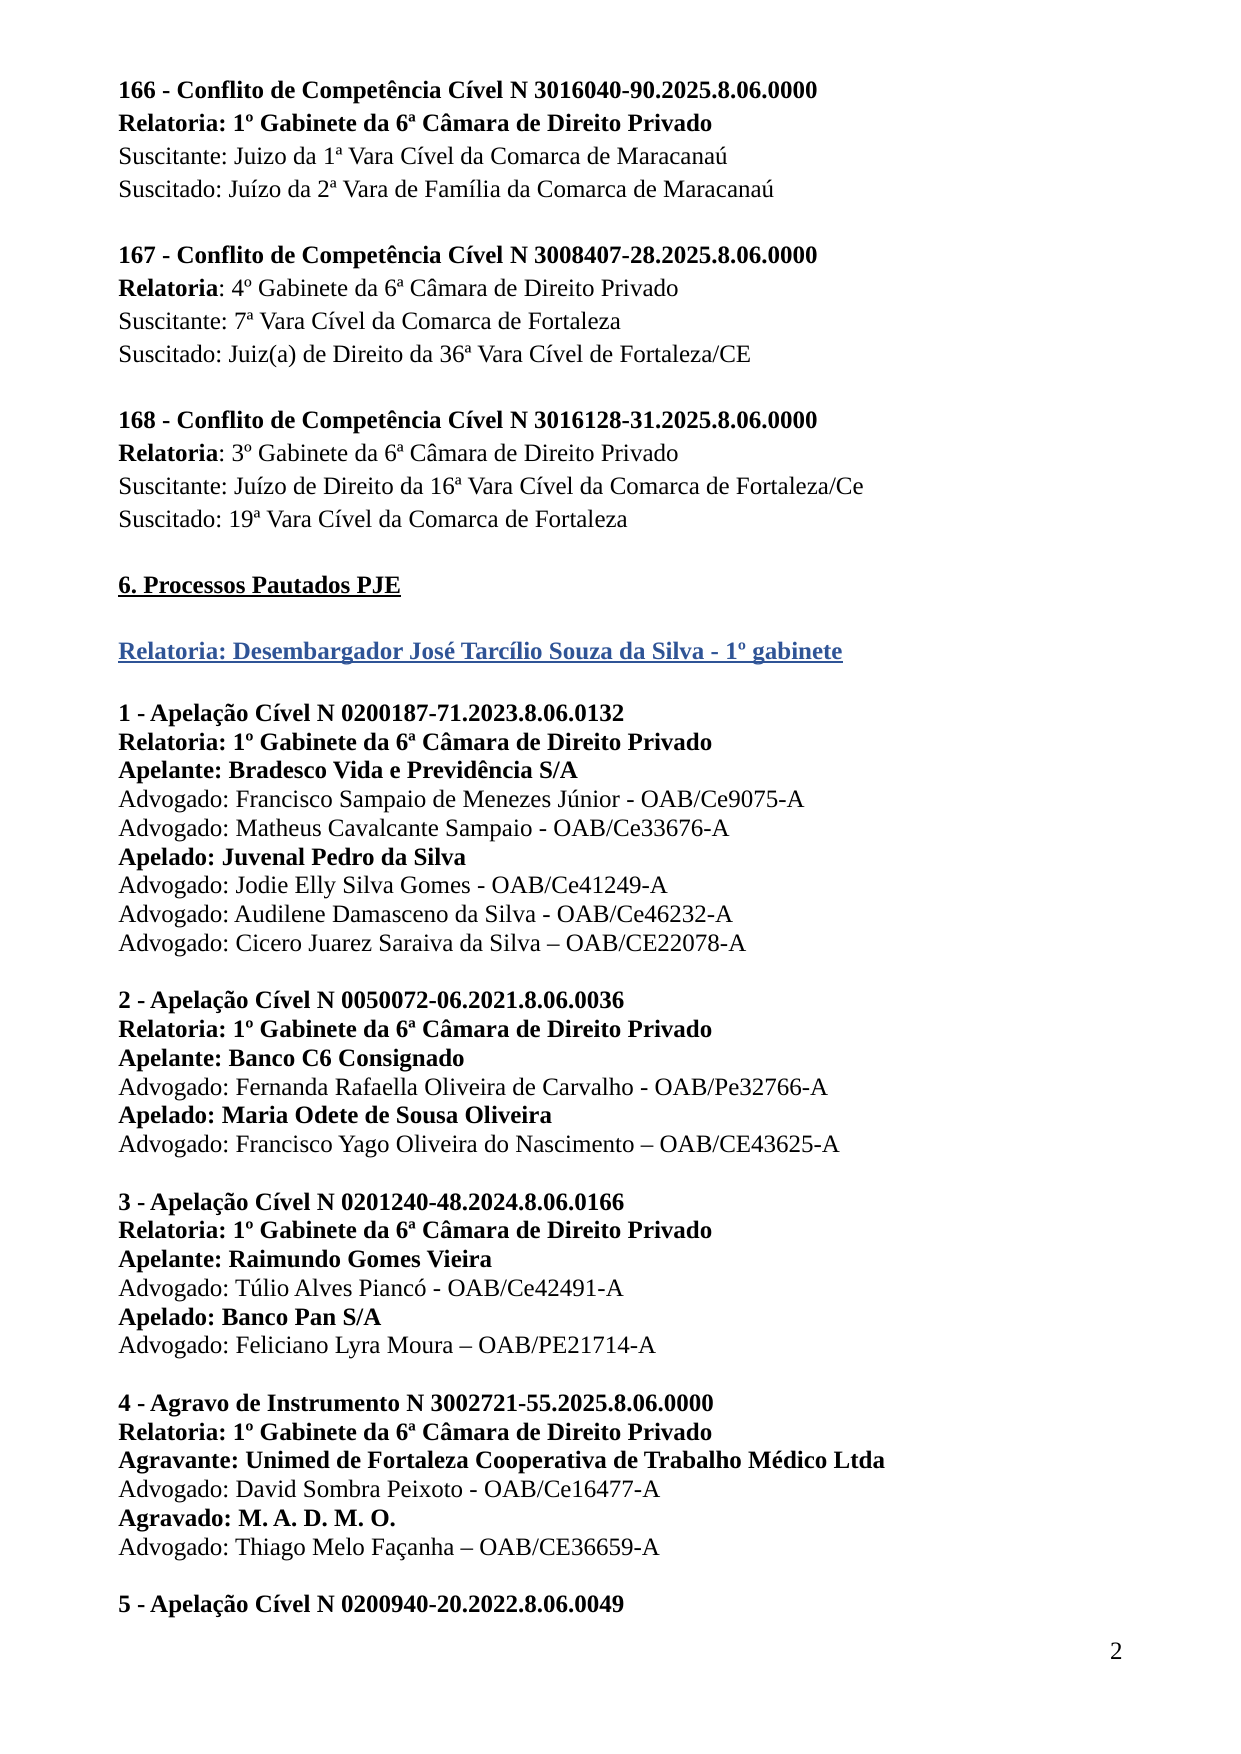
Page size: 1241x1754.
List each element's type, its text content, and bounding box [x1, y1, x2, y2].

text Suscitado: 19ª Vara Cível da Comarca de Fortaleza [118, 504, 1122, 533]
text 167 - Conflito de Competência Cível N 3008407-28.2025.8.06.0000 [118, 240, 1122, 269]
text 166 - Conflito de Competência Cível N 3016040-90.2025.8.06.0000 [118, 75, 1122, 104]
text Relatoria: 3º Gabinete da 6ª Câmara de Direito Privado [118, 438, 1122, 467]
text 3 - Apelação Cível N 0201240-48.2024.8.06.0166 Relatoria: 1º Gabinete da 6ª Câmara de Direito Privado Apelante: Raimundo Gomes Vieira Advogado: Túlio Alves Piancó - OAB/Ce42491-A Apelado: Banco Pan S/A Advogado: Feliciano Lyra Moura – OAB/PE21714-A [118, 1158, 1122, 1359]
text 4 - Agravo de Instrumento N 3002721-55.2025.8.06.0000 Relatoria: 1º Gabinete da 6ª Câmara de Direito Privado Agravante: Unimed de Fortaleza Cooperativa de Trabalho Médico Ltda Advogado: David Sombra Peixoto - OAB/Ce16477-A Agravado: M. A. D. M. O. Advogado: Thiago Melo Façanha – OAB/CE36659-A [118, 1359, 1122, 1561]
text Suscitado: Juízo da 2ª Vara de Família da Comarca de Maracanaú [118, 174, 1122, 203]
text 2 - Apelação Cível N 0050072-06.2021.8.06.0036 Relatoria: 1º Gabinete da 6ª Câmara de Direito Privado Apelante: Banco C6 Consignado Advogado: Fernanda Rafaella Oliveira de Carvalho - OAB/Pe32766-A Apelado: Maria Odete de Sousa Oliveira Advogado: Francisco Yago Oliveira do Nascimento – OAB/CE43625-A [118, 957, 1122, 1158]
text 5 - Apelação Cível N 0200940-20.2022.8.06.0049 [118, 1561, 1122, 1618]
text 168 - Conflito de Competência Cível N 3016128-31.2025.8.06.0000 [118, 405, 1122, 434]
text Suscitante: Juizo da 1ª Vara Cível da Comarca de Maracanaú [118, 141, 1122, 170]
text Suscitante: Juízo de Direito da 16ª Vara Cível da Comarca de Fortaleza/Ce [118, 471, 1122, 500]
text Suscitado: Juiz(a) de Direito da 36ª Vara Cível de Fortaleza/CE [118, 339, 1122, 368]
text Relatoria: 1º Gabinete da 6ª Câmara de Direito Privado [118, 108, 1122, 137]
text Suscitante: 7ª Vara Cível da Comarca de Fortaleza [118, 306, 1122, 335]
text Relatoria: 4º Gabinete da 6ª Câmara de Direito Privado [118, 273, 1122, 302]
text Relatoria: Desembargador José Tarcílio Souza da Silva - 1º gabinete [118, 636, 1122, 665]
text 1 - Apelação Cível N 0200187-71.2023.8.06.0132 Relatoria: 1º Gabinete da 6ª Câmara de Direito Privado Apelante: Bradesco Vida e Previdência S/A Advogado: Francisco Sampaio de Menezes Júnior - OAB/Ce9075-A Advogado: Matheus Cavalcante Sampaio - OAB/Ce33676-A Apelado: Juvenal Pedro da Silva Advogado: Jodie Elly Silva Gomes - OAB/Ce41249-A Advogado: Audilene Damasceno da Silva - OAB/Ce46232-A Advogado: Cicero Juarez Saraiva da Silva – OAB/CE22078-A [118, 698, 1122, 957]
text 6. Processos Pautados PJE [118, 570, 1122, 599]
